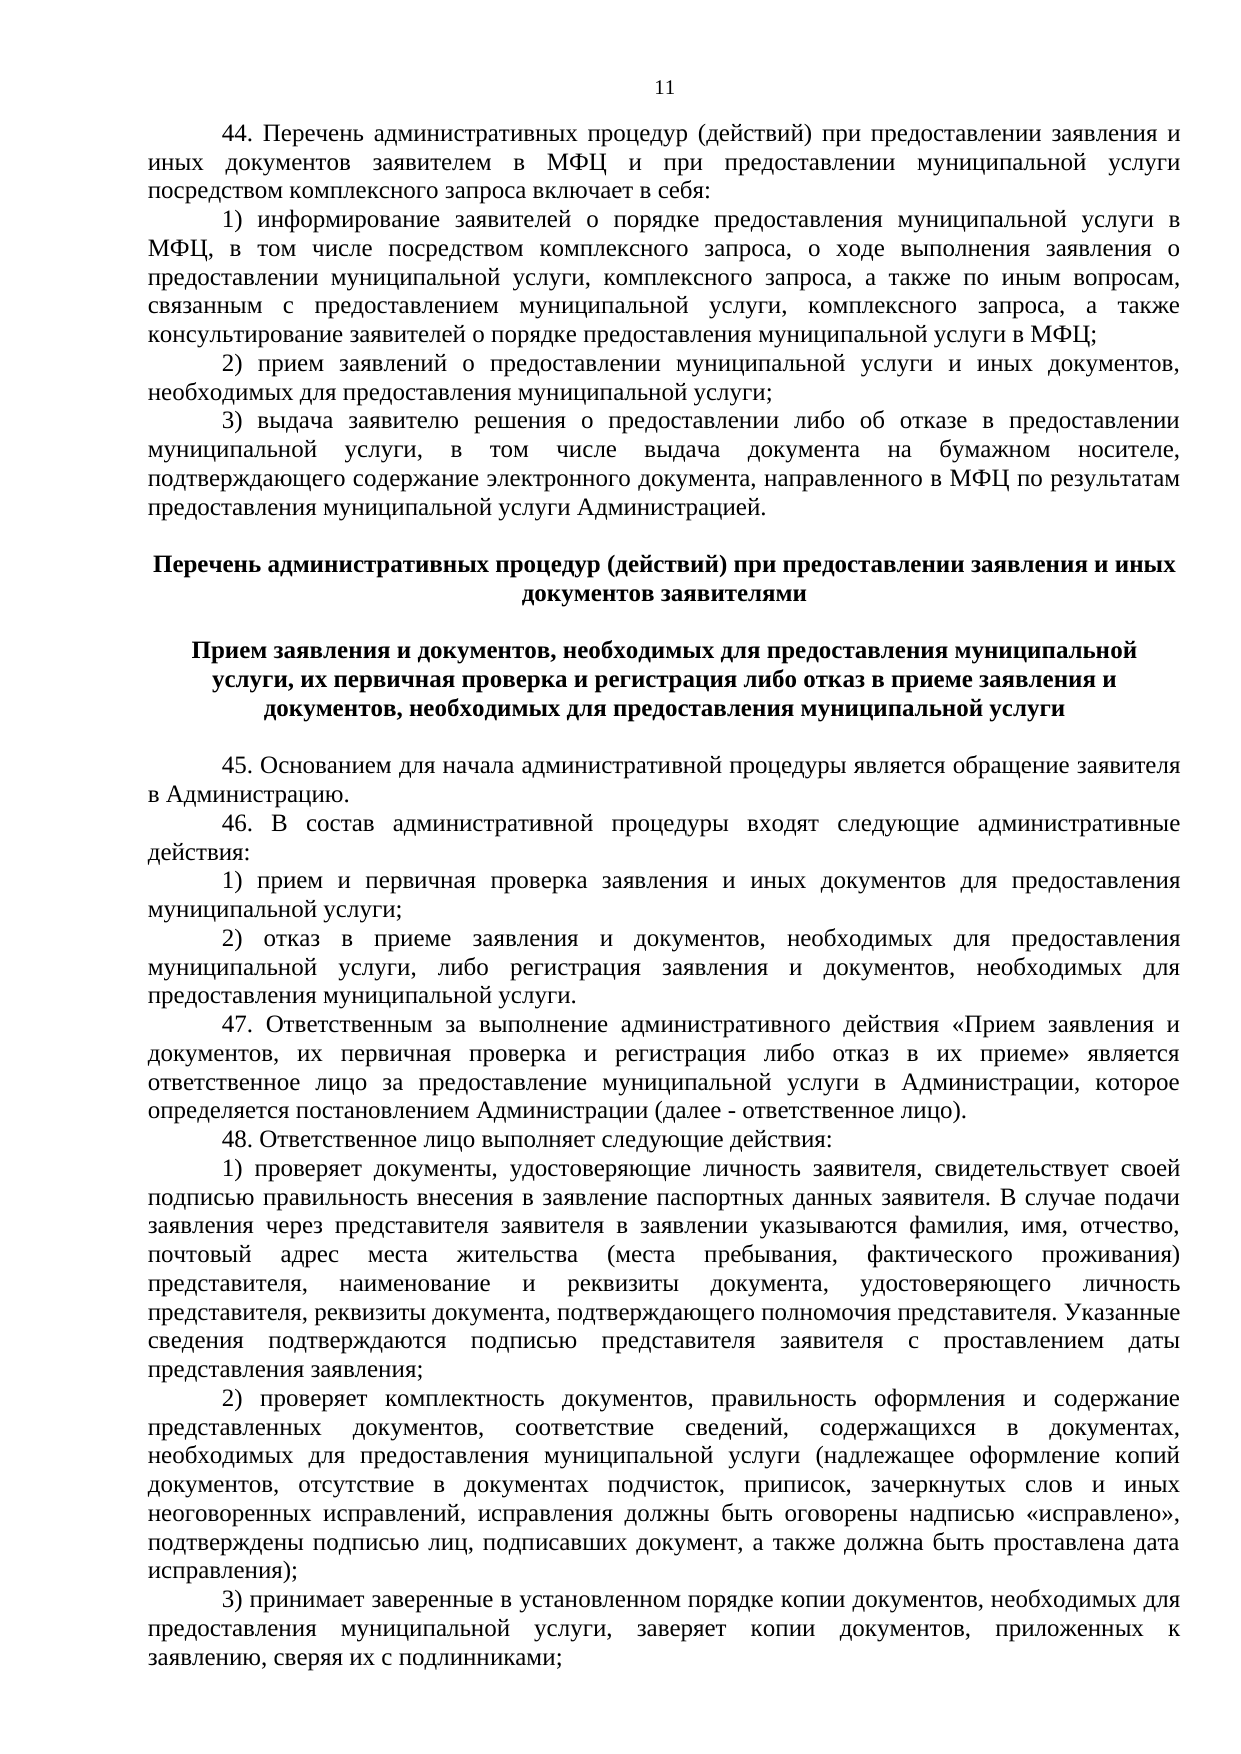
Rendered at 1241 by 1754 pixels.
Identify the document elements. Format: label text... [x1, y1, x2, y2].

text 1) проверяет документы, удостоверяющие личность заявителя, свидетельствует своей подписью правильность внесения в заявление паспортных данных заявителя. В случае подачи заявления через представителя заявителя в заявлении указываются фамилия, имя, отчество, почтовый адрес места жительства (места пребывания, фактического проживания) представителя, наименование и реквизиты документа, удостоверяющего личность представителя, реквизиты документа, подтверждающего полномочия представителя. Указанные сведения подтверждаются подписью представителя заявителя с проставлением даты представления заявления; [148, 1153, 1181, 1383]
text 1) информирование заявителей о порядке предоставления муниципальной услуги в МФЦ, в том числе посредством комплексного запроса, о ходе выполнения заявления о предоставлении муниципальной услуги, комплексного запроса, а также по иным вопросам, связанным с предоставлением муниципальной услуги, комплексного запроса, а также консультирование заявителей о порядке предоставления муниципальной услуги в МФЦ; [148, 204, 1181, 348]
text 46. В состав административной процедуры входят следующие административные действия: [148, 808, 1181, 866]
text 1) прием и первичная проверка заявления и иных документов для предоставления муниципальной услуги; [148, 866, 1181, 923]
text 2) отказ в приеме заявления и документов, необходимых для предоставления муниципальной услуги, либо регистрация заявления и документов, необходимых для предоставления муниципальной услуги. [148, 923, 1181, 1009]
text 45. Основанием для начала административной процедуры является обращение заявителя в Администрацию. [148, 751, 1181, 808]
text Перечень административных процедур (действий) при предоставлении заявления и иных документов заявителями [148, 549, 1181, 607]
text 3) принимает заверенные в установленном порядке копии документов, необходимых для предоставления муниципальной услуги, заверяет копии документов, приложенных к заявлению, сверяя их с подлинниками; [148, 1584, 1181, 1671]
text 3) выдача заявителю решения о предоставлении либо об отказе в предоставлении муниципальной услуги, в том числе выдача документа на бумажном носителе, подтверждающего содержание электронного документа, направленного в МФЦ по результатам предоставления муниципальной услуги Администрацией. [148, 406, 1181, 521]
text 47. Ответственным за выполнение административного действия «Прием заявления и документов, их первичная проверка и регистрация либо отказ в их приеме» является ответственное лицо за предоставление муниципальной услуги в Администрации, которое определяется постановлением Администрации (далее - ответственное лицо). [148, 1009, 1181, 1124]
text Прием заявления и документов, необходимых для предоставления муниципальной услуги, их первичная проверка и регистрация либо отказ в приеме заявления и документов, необходимых для предоставления муниципальной услуги [148, 636, 1181, 722]
text 48. Ответственное лицо выполняет следующие действия: [148, 1124, 1181, 1153]
text 2) проверяет комплектность документов, правильность оформления и содержание представленных документов, соответствие сведений, содержащихся в документах, необходимых для предоставления муниципальной услуги (надлежащее оформление копий документов, отсутствие в документах подчисток, приписок, зачеркнутых слов и иных неоговоренных исправлений, исправления должны быть оговорены надписью «исправлено», подтверждены подписью лиц, подписавших документ, а также должна быть проставлена дата исправления); [148, 1383, 1181, 1584]
text 44. Перечень административных процедур (действий) при предоставлении заявления и иных документов заявителем в МФЦ и при предоставлении муниципальной услуги посредством комплексного запроса включает в себя: [148, 118, 1181, 204]
text 2) прием заявлений о предоставлении муниципальной услуги и иных документов, необходимых для предоставления муниципальной услуги; [148, 348, 1181, 406]
